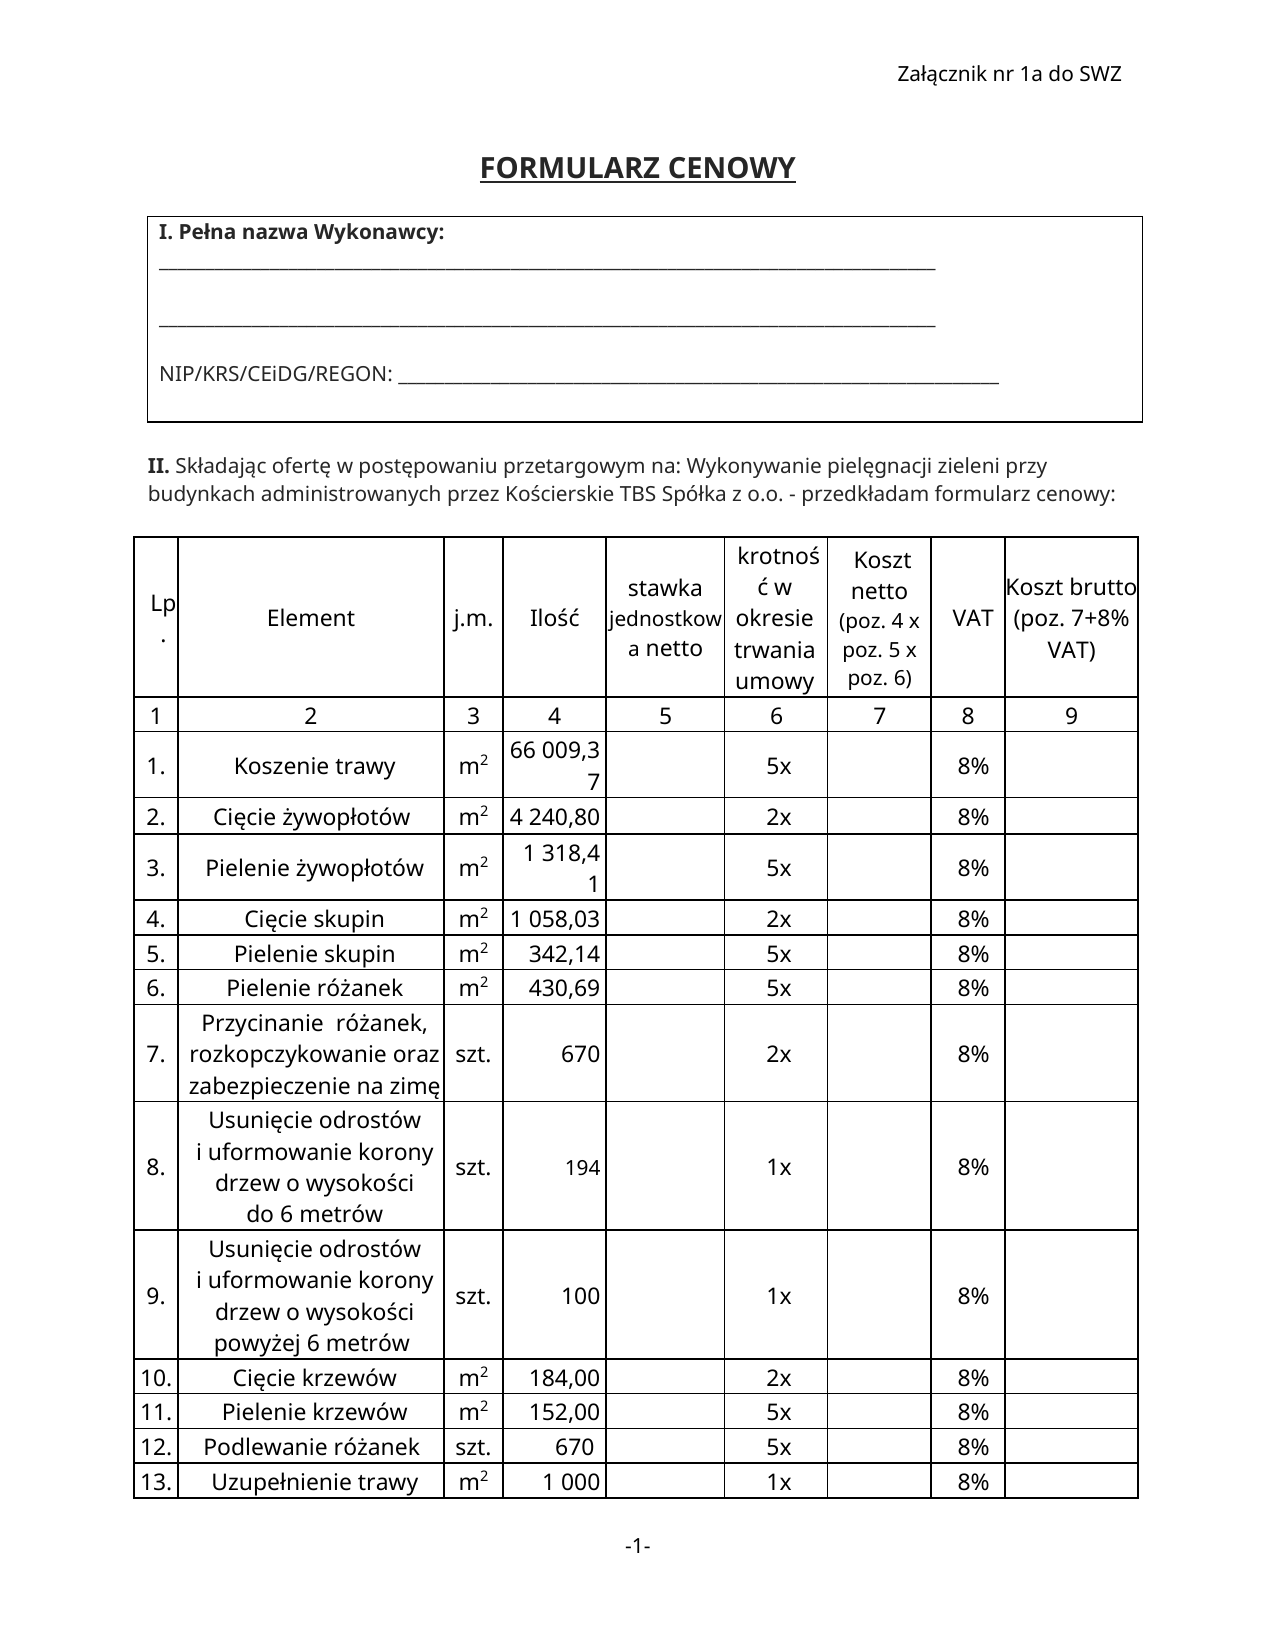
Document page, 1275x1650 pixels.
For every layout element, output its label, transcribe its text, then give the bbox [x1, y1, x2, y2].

table_cell 7 [828, 698, 930, 731]
table_header Koszt netto (poz. 4 x poz. 5 x poz. 6) [828, 538, 930, 696]
table_cell Cięcie żywopłotów [179, 798, 443, 833]
table_cell 8% [932, 936, 1004, 969]
table_cell 2. [135, 798, 177, 833]
table_cell [1006, 835, 1137, 899]
table_cell 5x [725, 1429, 827, 1462]
table_cell 4 240,80 [504, 798, 605, 833]
table_cell 184,00 [504, 1360, 605, 1393]
table_cell 11. [135, 1394, 177, 1427]
table_cell szt. [445, 1005, 502, 1101]
table_cell [828, 732, 930, 797]
table_cell Pielenie skupin [179, 936, 443, 969]
table_cell m2 [445, 901, 502, 934]
table_cell [607, 1464, 724, 1497]
table_cell Pielenie krzewów [179, 1394, 443, 1427]
table_cell 100 [504, 1231, 605, 1358]
table_cell 1x [725, 1102, 827, 1229]
table_cell [607, 1429, 724, 1462]
table_cell [828, 835, 930, 899]
table_cell 430,69 [504, 970, 605, 1003]
table_cell 2 [179, 698, 443, 731]
table_cell 10. [135, 1360, 177, 1393]
table_cell 1 318,41 [504, 835, 605, 899]
table_cell 9. [135, 1231, 177, 1358]
table_cell [1006, 1464, 1137, 1497]
table_cell 6. [135, 970, 177, 1003]
table_cell 1 058,03 [504, 901, 605, 934]
table_cell [607, 901, 724, 934]
table_cell m2 [445, 732, 502, 797]
table_cell 13. [135, 1464, 177, 1497]
table_cell Uzupełnienie trawy [179, 1464, 443, 1497]
table_header stawka jednostkowa netto [607, 538, 724, 696]
table_header Lp. [135, 538, 177, 696]
table_cell 8% [932, 1394, 1004, 1427]
table_cell 5 [607, 698, 724, 731]
table_cell [607, 1231, 724, 1358]
table_cell 8% [932, 1360, 1004, 1393]
table_cell 6 [725, 698, 827, 731]
table_header j.m. [445, 538, 502, 696]
table_cell 8 [932, 698, 1004, 731]
table_cell 670 [504, 1005, 605, 1101]
table_cell 152,00 [504, 1394, 605, 1427]
table_cell 8% [932, 1231, 1004, 1358]
table_cell 66 009,37 [504, 732, 605, 797]
table_cell 2x [725, 901, 827, 934]
table_cell [607, 1005, 724, 1101]
table_cell [1006, 1005, 1137, 1101]
table_cell 8% [932, 798, 1004, 833]
table_cell 1x [725, 1231, 827, 1358]
table_cell [607, 1360, 724, 1393]
table_cell 8% [932, 1102, 1004, 1229]
table_cell 3. [135, 835, 177, 899]
table_cell [607, 798, 724, 833]
text FORMULARZ CENOWY [148, 148, 1127, 187]
table_cell 8% [932, 1429, 1004, 1462]
table_cell [607, 970, 724, 1003]
table_cell Usunięcie odrostów i uformowanie korony drzew o wysokości powyżej 6 metrów [179, 1231, 443, 1358]
table_cell 5. [135, 936, 177, 969]
table_cell [1006, 970, 1137, 1003]
table_cell 8. [135, 1102, 177, 1229]
table_header I. Pełna nazwa Wykonawcy: ____________________________________________________________________________________ ____________________________________________________________________________________ NIP/KRS/CEiDG/REGON: _________________________________________________________________ [148, 217, 1142, 421]
table_cell 670 [504, 1429, 605, 1462]
table_cell 2x [725, 1005, 827, 1101]
table_cell 9 [1006, 698, 1137, 731]
table_cell [607, 732, 724, 797]
table_cell 7. [135, 1005, 177, 1101]
table_cell 4 [504, 698, 605, 731]
table_cell [828, 1360, 930, 1393]
table_cell 8% [932, 835, 1004, 899]
table_cell m2 [445, 798, 502, 833]
table_cell m2 [445, 970, 502, 1003]
table_cell [828, 901, 930, 934]
table_cell 2x [725, 1360, 827, 1393]
table_cell Przycinanie różanek, rozkopczykowanie oraz zabezpieczenie na zimę [179, 1005, 443, 1101]
table_cell [1006, 1360, 1137, 1393]
table_cell [828, 1005, 930, 1101]
table_cell 5x [725, 936, 827, 969]
table_cell [828, 1394, 930, 1427]
table_cell Koszenie trawy [179, 732, 443, 797]
table_cell [1006, 936, 1137, 969]
table_cell 5x [725, 1394, 827, 1427]
table_cell [1006, 732, 1137, 797]
table_cell 1 000 [504, 1464, 605, 1497]
table_cell 5x [725, 835, 827, 899]
table_header Ilość [504, 538, 605, 696]
table_header Koszt brutto (poz. 7+8% VAT) [1006, 538, 1137, 696]
table_cell [828, 1429, 930, 1462]
table_cell 1x [725, 1464, 827, 1497]
table_cell [828, 798, 930, 833]
table_cell szt. [445, 1102, 502, 1229]
table_cell [1006, 798, 1137, 833]
text II. Składając ofertę w postępowaniu przetargowym na: Wykonywanie pielęgnacji zieleni przy budynkach administrowanych przez Kościerskie TBS Spółka z o.o. - przedkładam formularz cenowy: [148, 451, 1127, 508]
table_cell m2 [445, 936, 502, 969]
table_cell [828, 1102, 930, 1229]
table_cell Usunięcie odrostów i uformowanie korony drzew o wysokości do 6 metrów [179, 1102, 443, 1229]
table_cell [828, 936, 930, 969]
table_cell [1006, 1102, 1137, 1229]
table_cell [1006, 1429, 1137, 1462]
table_cell 8% [932, 1464, 1004, 1497]
table_cell [607, 936, 724, 969]
table_cell 8% [932, 732, 1004, 797]
table_cell 8% [932, 901, 1004, 934]
table_cell 3 [445, 698, 502, 731]
table_cell 12. [135, 1429, 177, 1462]
table_cell [828, 970, 930, 1003]
table_cell m2 [445, 1464, 502, 1497]
table_cell [607, 1102, 724, 1229]
table_cell 5x [725, 732, 827, 797]
table_cell [607, 835, 724, 899]
table_cell m2 [445, 835, 502, 899]
table_cell 1. [135, 732, 177, 797]
table_cell m2 [445, 1394, 502, 1427]
table_cell Cięcie krzewów [179, 1360, 443, 1393]
table_cell Pielenie żywopłotów [179, 835, 443, 899]
table_header VAT [932, 538, 1004, 696]
table_cell Cięcie skupin [179, 901, 443, 934]
table_cell 5x [725, 970, 827, 1003]
table_cell 1 [135, 698, 177, 731]
table_cell 2x [725, 798, 827, 833]
table_cell szt. [445, 1429, 502, 1462]
table_cell 194 [504, 1102, 605, 1229]
table_cell szt. [445, 1231, 502, 1358]
table_cell [828, 1231, 930, 1358]
table_cell [1006, 901, 1137, 934]
table_cell m2 [445, 1360, 502, 1393]
table_cell 4. [135, 901, 177, 934]
table_cell Podlewanie różanek [179, 1429, 443, 1462]
table_cell [1006, 1394, 1137, 1427]
table_cell [607, 1394, 724, 1427]
table_cell 8% [932, 1005, 1004, 1101]
table_cell [1006, 1231, 1137, 1358]
table_cell Pielenie różanek [179, 970, 443, 1003]
table_cell [828, 1464, 930, 1497]
table_cell 342,14 [504, 936, 605, 969]
table_header Element [179, 538, 443, 696]
table_cell 8% [932, 970, 1004, 1003]
table_header krotność w okresie trwania umowy [725, 538, 827, 696]
